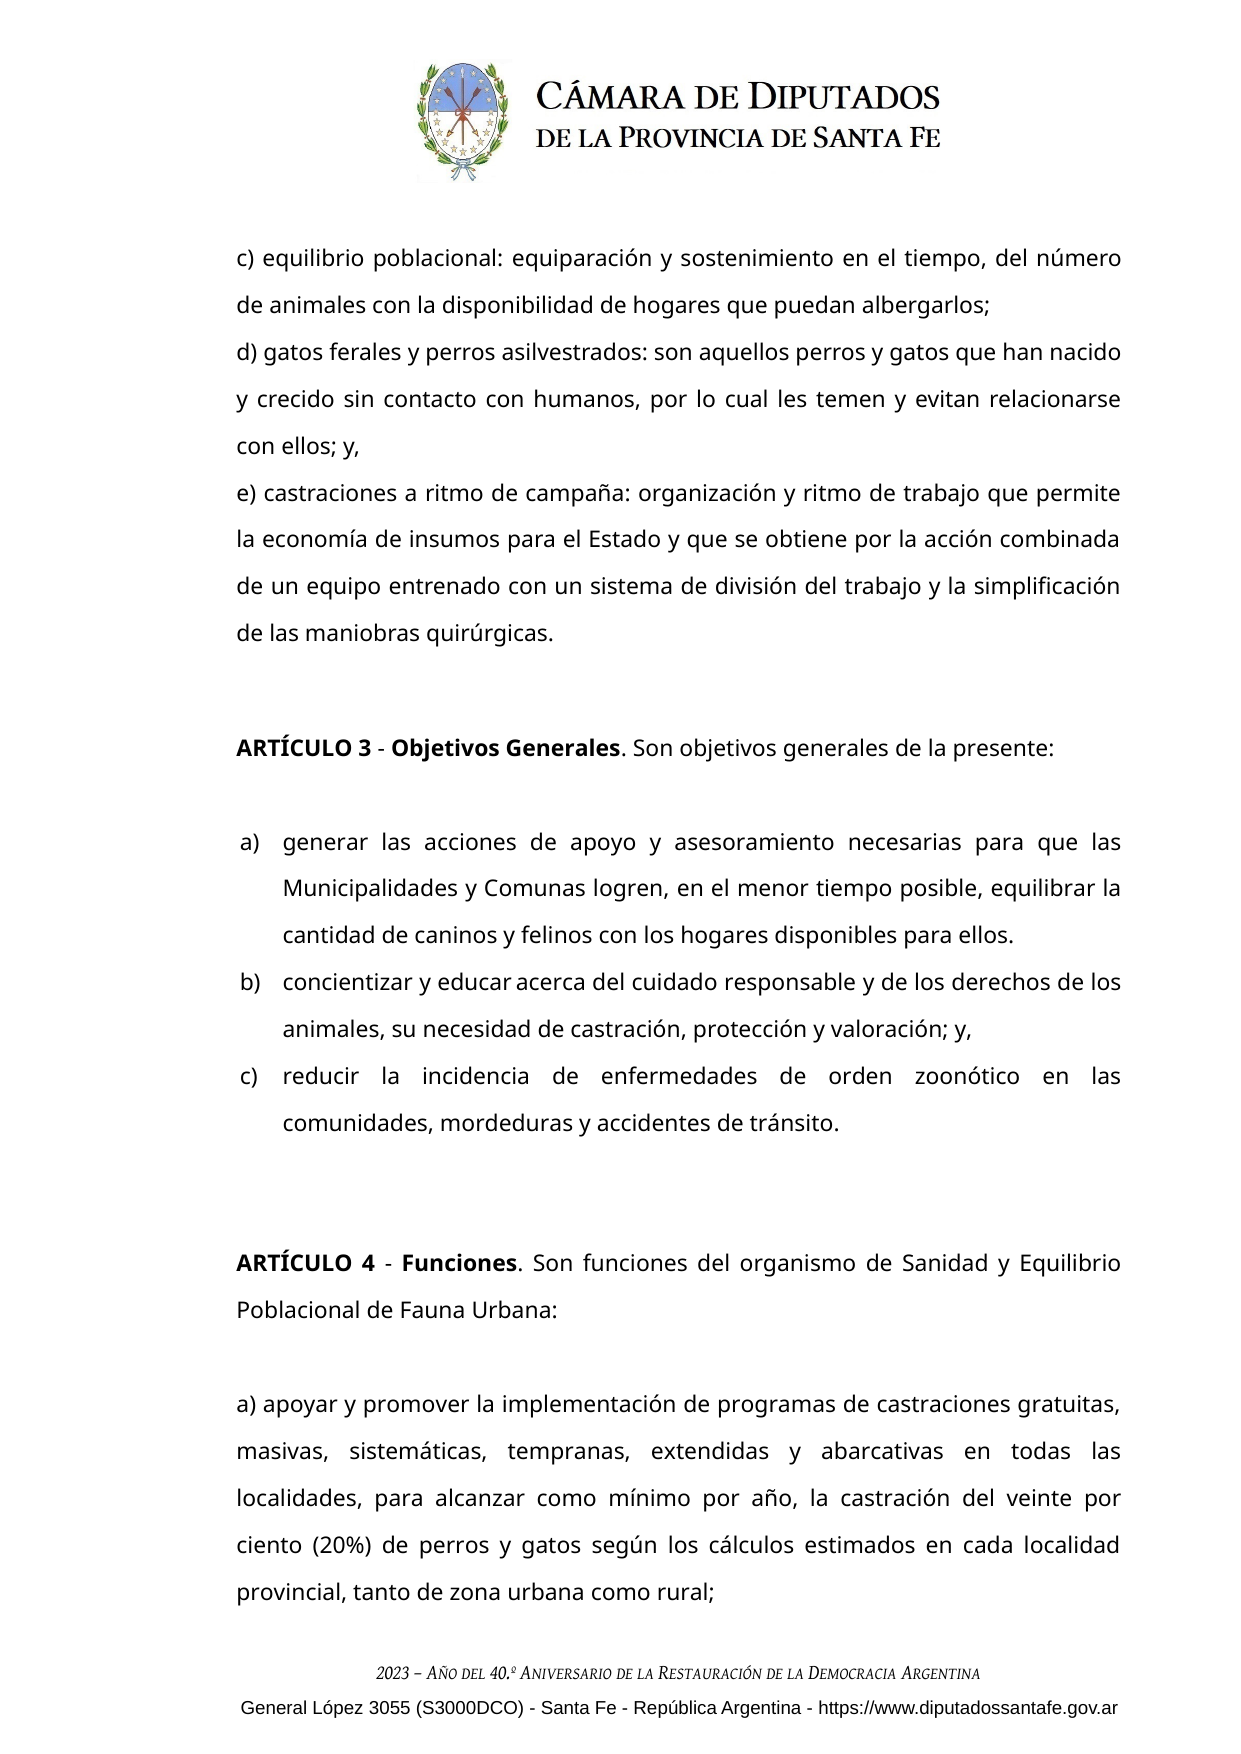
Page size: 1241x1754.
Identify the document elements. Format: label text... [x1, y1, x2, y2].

list reducir la incidencia de enfermedades de orden zoonótico en las comunidades, mordeduras y accidentes de tránsito. [239, 1060, 1122, 1138]
text ARTÍCULO 4 - Funciones. Son funciones del organismo de Sanidad y Equilibrio Poblacional de Fauna Urbana: [236, 1247, 1122, 1326]
text c) equilibrio poblacional: equiparación y sostenimiento en el tiempo, del número de animales con la disponibilidad de hogares que puedan albergarlos; [236, 242, 1122, 320]
list concientizar y educar acerca del cuidado responsable y de los derechos de los animales, su necesidad de castración, protección y valoración; y, [239, 966, 1122, 1044]
picture [413, 59, 945, 183]
text d) gatos ferales y perros asilvestrados: son aquellos perros y gatos que han nacido y crecido sin contacto con humanos, por lo cual les temen y evitan relacionarse con ellos; y, [236, 336, 1122, 461]
list a) apoyar y promover la implementación de programas de castraciones gratuitas, masivas, sistemáticas, tempranas, extendidas y abarcativas en todas las localidades, para alcanzar como mínimo por año, la castración del veinte por ciento (20%) de perros y gatos según los cálculos estimados en cada localidad provincial, tanto de zona urbana como rural; [236, 1388, 1122, 1607]
list generar las acciones de apoyo y asesoramiento necesarias para que las Municipalidades y Comunas logren, en el menor tiempo posible, equilibrar la cantidad de caninos y felinos con los hogares disponibles para ellos. [239, 826, 1122, 951]
text e) castraciones a ritmo de campaña: organización y ritmo de trabajo que permite la economía de insumos para el Estado y que se obtiene por la acción combinada de un equipo entrenado con un sistema de división del trabajo y la simplificación de las maniobras quirúrgicas. [236, 477, 1122, 648]
text ARTÍCULO 3 - Objetivos Generales. Son objetivos generales de la presente: [236, 732, 1122, 763]
